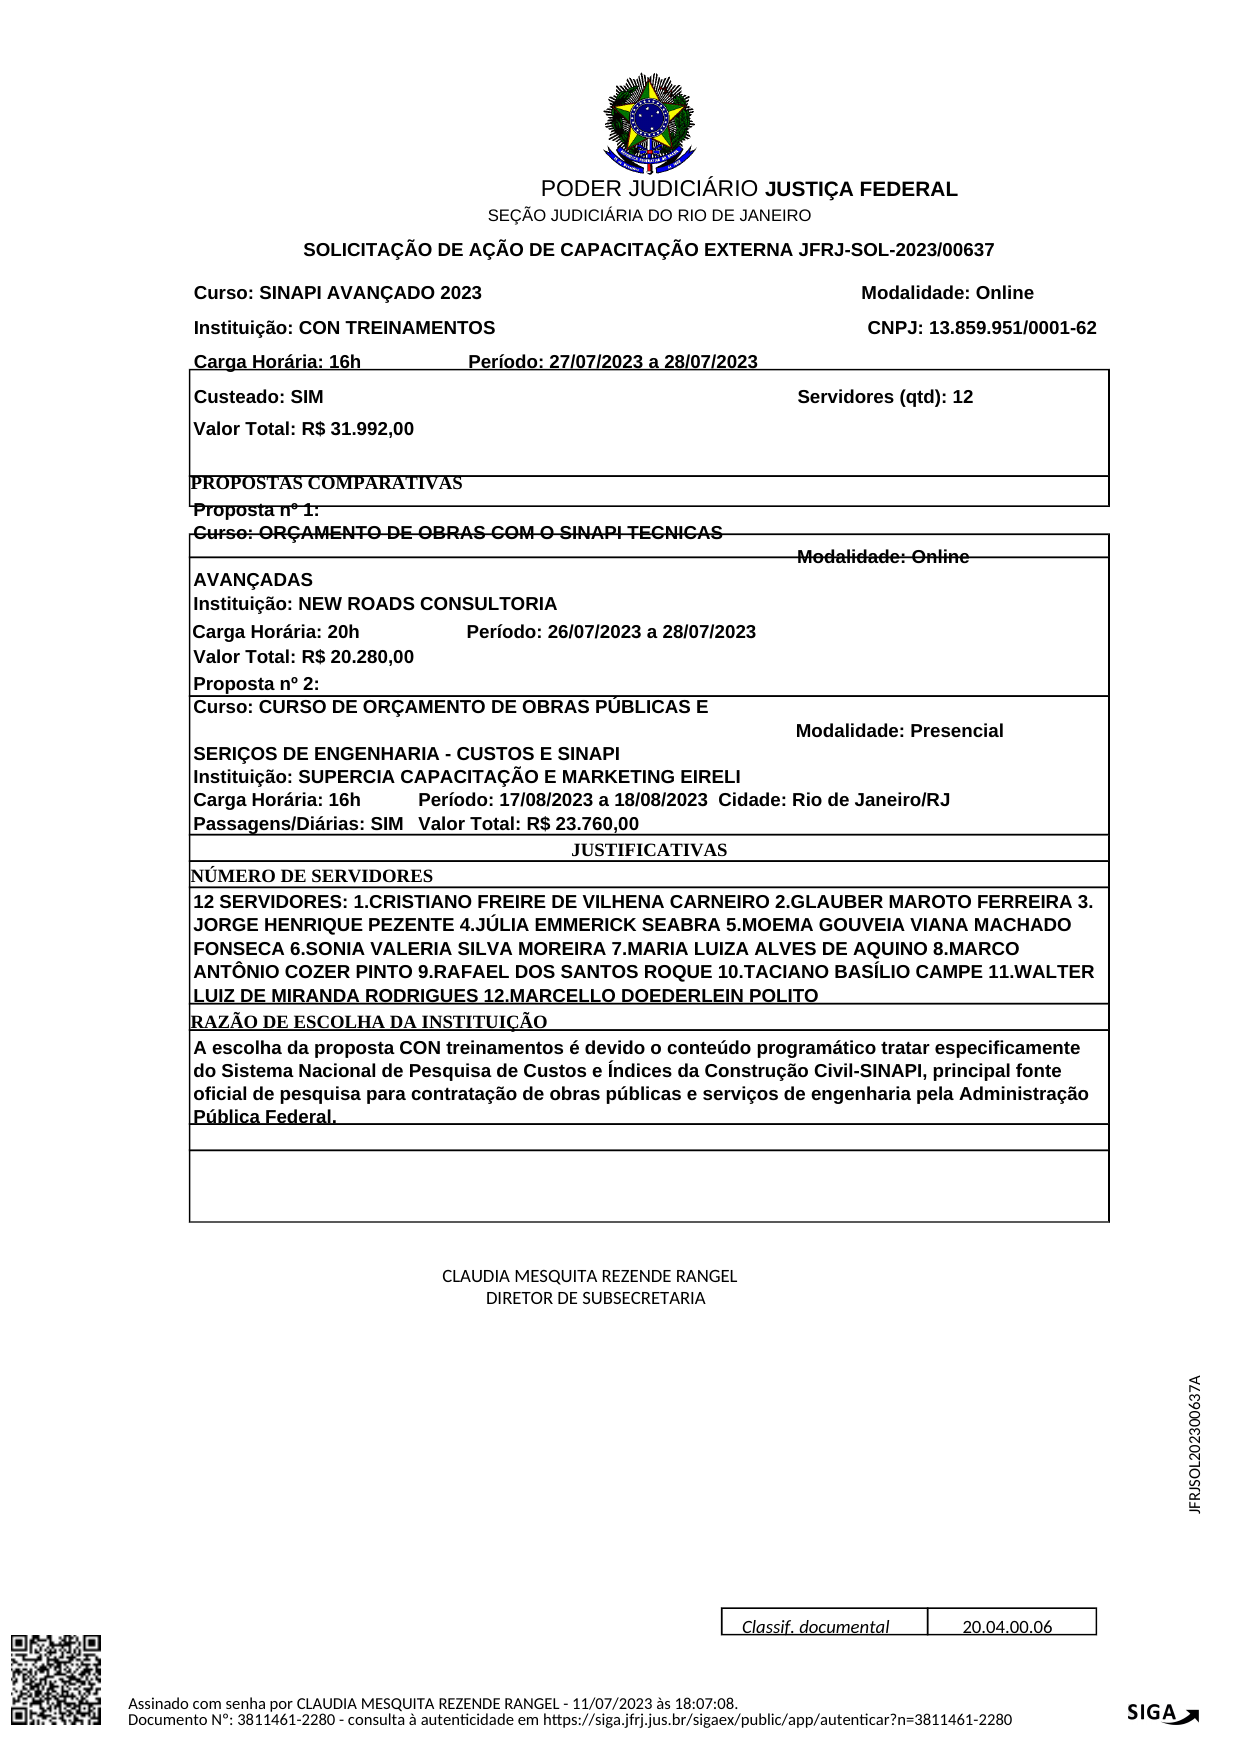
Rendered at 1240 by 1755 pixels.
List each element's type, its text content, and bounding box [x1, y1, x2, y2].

text Carga Horária: 16h Período: 17/08/2023 a 18/08/2023 Cidade: Rio de Janeiro/RJ Passagens/Diárias: SIM Valor Total: R$ 23.760,00 [193, 789, 1097, 833]
text ANTÔNIO COZER PINTO 9.RAFAEL DOS SANTOS ROQUE 10.TACIANO BASÍLIO CAMPE 11.WALTER [193, 961, 1097, 983]
text Proposta nº 2: [193, 673, 1097, 694]
text SEÇÃO JUDICIÁRIA DO RIO DE JANEIRO [202, 205, 1097, 224]
text Instituição: CON TREINAMENTOS CNPJ: 13.859.951/0001-62 [157, 312, 1097, 340]
subtitle SOLICITAÇÃO DE AÇÃO DE CAPACITAÇÃO EXTERNA JFRJ-SOL-2023/00637 [201, 239, 1097, 261]
text 12 SERVIDORES: 1.CRISTIANO FREIRE DE VILHENA CARNEIRO 2.GLAUBER MAROTO FERREIRA 3. [193, 891, 1097, 912]
text Carga Horária: 16h Período: 27/07/2023 a 28/07/2023 [157, 346, 1097, 374]
text Curso: CURSO DE ORÇAMENTO DE OBRAS PÚBLICAS E [193, 697, 1097, 718]
text Instituição: SUPERCIA CAPACITAÇÃO E MARKETING EIRELI [193, 766, 1097, 787]
text JUSTIFICATIVAS [202, 839, 1097, 860]
text Proposta nº 1: [193, 498, 1097, 505]
text Instituição: NEW ROADS CONSULTORIA [193, 592, 1097, 614]
text Modalidade: Presencial [191, 719, 1004, 741]
text PODER JUDICIÁRIO JUSTIÇA FEDERAL [541, 175, 1097, 202]
text [157, 719, 188, 741]
text Valor Total: R$ 31.992,00 [193, 418, 1097, 440]
text SERIÇOS DE ENGENHARIA - CUSTOS E SINAPI [193, 742, 1097, 764]
subtitle RAZÃO DE ESCOLHA DA INSTITUIÇÃO [191, 1011, 1097, 1029]
text Curso: SINAPI AVANÇADO 2023 Modalidade: Online [157, 277, 1097, 305]
text Proposta nº 1: [193, 507, 225, 520]
text Valor Total: R$ 20.280,00 [193, 646, 1097, 668]
subtitle PROPOSTAS COMPARATIVAS [191, 477, 1097, 494]
text LUIZ DE MIRANDA RODRIGUES 12.MARCELLO DOEDERLEIN POLITO [193, 984, 1097, 1002]
text Curso: ORÇAMENTO DE OBRAS COM O SINAPI TECNICAS [294, 536, 1097, 543]
text Proposta nº 1: [228, 507, 1097, 520]
text Modalidade: Online [797, 559, 1097, 567]
text JORGE HENRIQUE PEZENTE 4.JÚLIA EMMERICK SEABRA 5.MOEMA GOUVEIA VIANA MACHADO [193, 914, 1097, 936]
text A escolha da proposta CON treinamentos é devido o conteúdo programático tratar especificamente do Sistema Nacional de Pesquisa de Custos e Índices da Construção Civil-SINAPI, principal fonte oficial de pesquisa para contratação de obras públicas e serviços de engenharia pela Administração Pública Federal. [193, 1037, 1097, 1123]
text FONSECA 6.SONIA VALERIA SILVA MOREIRA 7.MARIA LUIZA ALVES DE AQUINO 8.MARCO [193, 938, 1097, 959]
text Modalidade: Online [797, 545, 1097, 556]
text Carga Horária: 20h Período: 26/07/2023 a 28/07/2023 [191, 616, 1097, 644]
text AVANÇADAS [193, 569, 1097, 590]
text Custeado: SIM Servidores (qtd): 12 [191, 381, 1097, 409]
subtitle NÚMERO DE SERVIDORES [191, 864, 1097, 886]
text Curso: ORÇAMENTO DE OBRAS COM O SINAPI TECNICAS [193, 522, 1097, 533]
text [157, 381, 188, 409]
